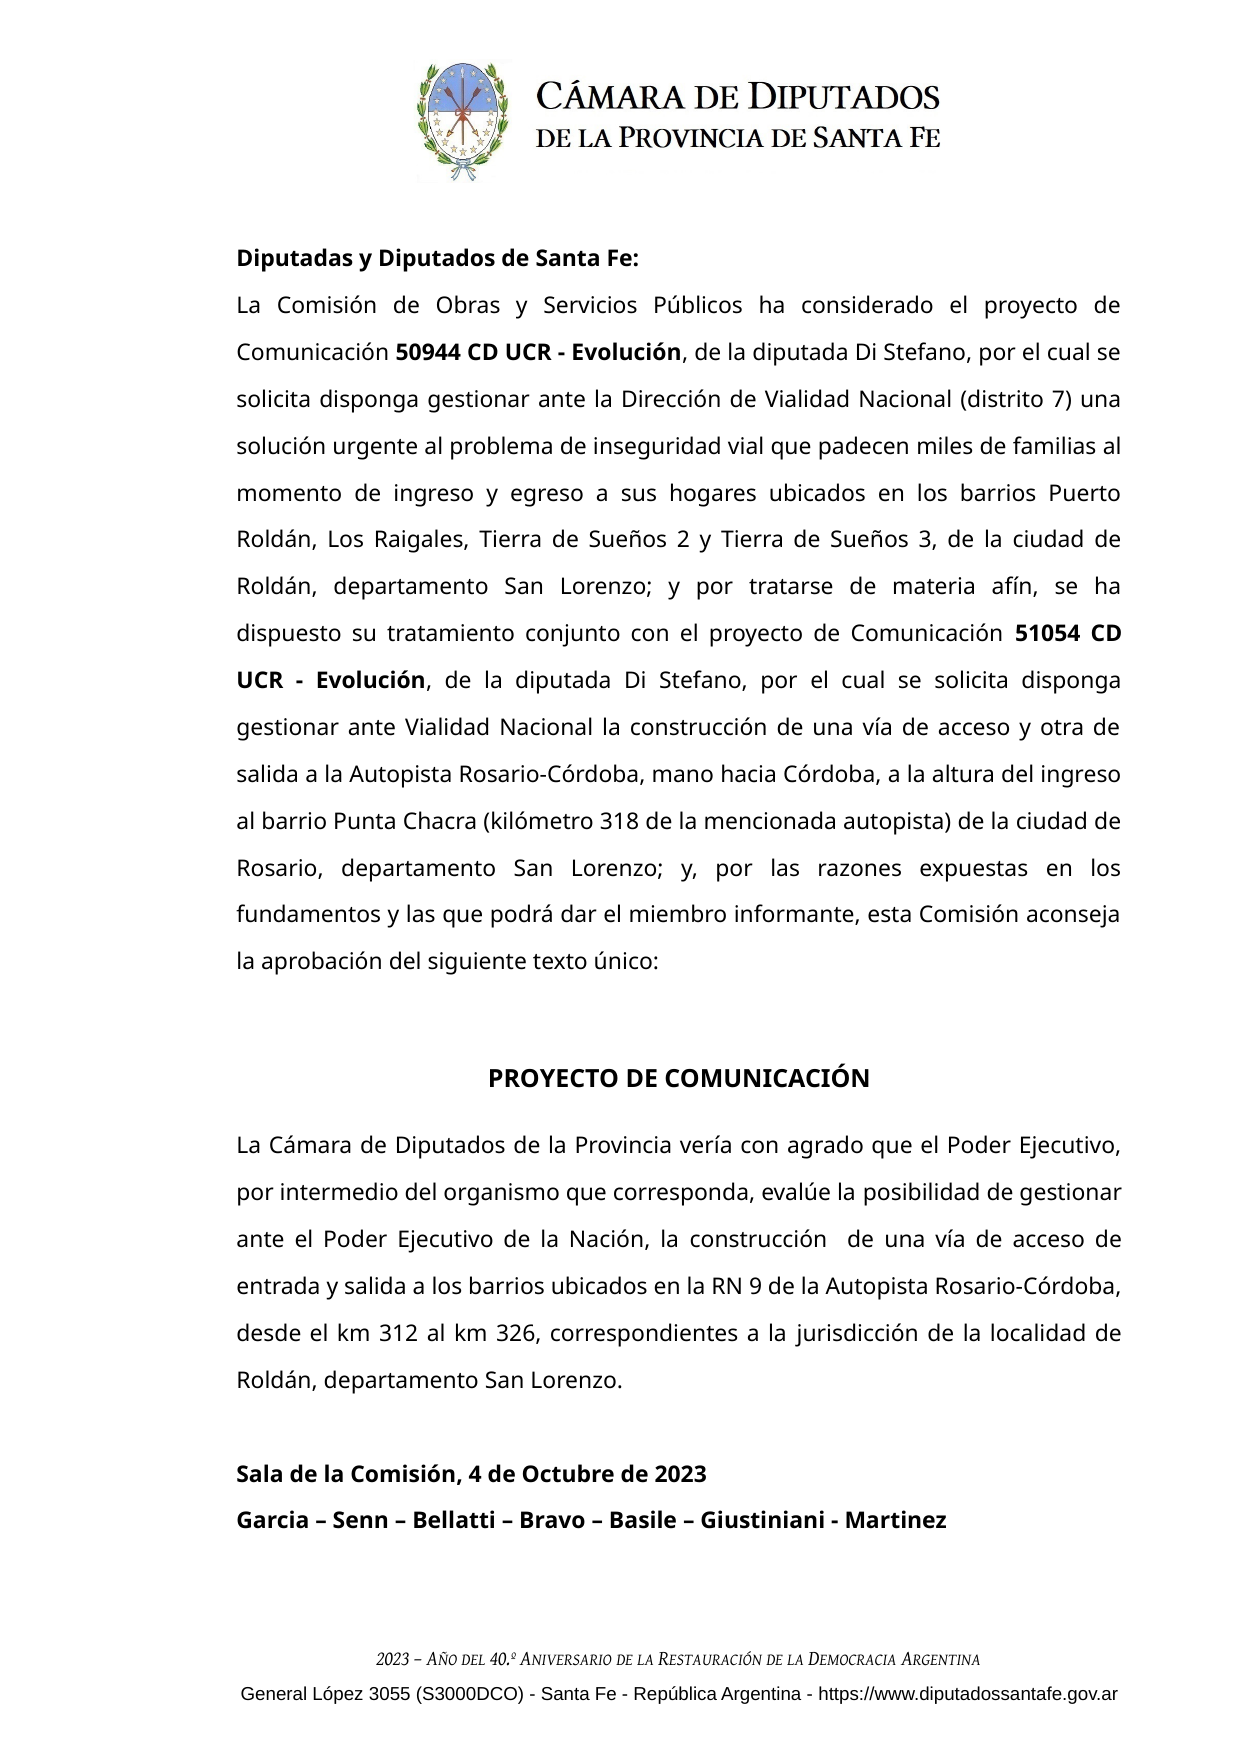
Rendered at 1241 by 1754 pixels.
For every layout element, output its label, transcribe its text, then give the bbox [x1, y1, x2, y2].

text La Comisión de Obras y Servicios Públicos ha considerado el proyecto de Comunicación 50944 CD UCR - Evolución, de la diputada Di Stefano, por el cual se solicita disponga gestionar ante la Dirección de Vialidad Nacional (distrito 7) una solución urgente al problema de inseguridad vial que padecen miles de familias al momento de ingreso y egreso a sus hogares ubicados en los barrios Puerto Roldán, Los Raigales, Tierra de Sueños 2 y Tierra de Sueños 3, de la ciudad de Roldán, departamento San Lorenzo; y por tratarse de materia afín, se ha dispuesto su tratamiento conjunto con el proyecto de Comunicación 51054 CD UCR - Evolución, de la diputada Di Stefano, por el cual se solicita disponga gestionar ante Vialidad Nacional la construcción de una vía de acceso y otra de salida a la Autopista Rosario-Córdoba, mano hacia Córdoba, a la altura del ingreso al barrio Punta Chacra (kilómetro 318 de la mencionada autopista) de la ciudad de Rosario, departamento San Lorenzo; y, por las razones expuestas en los fundamentos y las que podrá dar el miembro informante, esta Comisión aconseja la aprobación del siguiente texto único: [236, 289, 1122, 977]
picture [413, 59, 945, 183]
text Garcia – Senn – Bellatti – Bravo – Basile – Giustiniani - Martinez [236, 1504, 1122, 1536]
text Sala de la Comisión, 4 de Octubre de 2023 [236, 1458, 1122, 1489]
text Diputadas y Diputados de Santa Fe: [236, 242, 1122, 273]
text La Cámara de Diputados de la Provincia vería con agrado que el Poder Ejecutivo, por intermedio del organismo que corresponda, evalúe la posibilidad de gestionar ante el Poder Ejecutivo de la Nación, la construcción de una vía de acceso de entrada y salida a los barrios ubicados en la RN 9 de la Autopista Rosario-Córdoba, desde el km 312 al km 326, correspondientes a la jurisdicción de la localidad de Roldán, departamento San Lorenzo. [236, 1129, 1122, 1395]
text PROYECTO DE COMUNICACIÓN [236, 1061, 1122, 1095]
